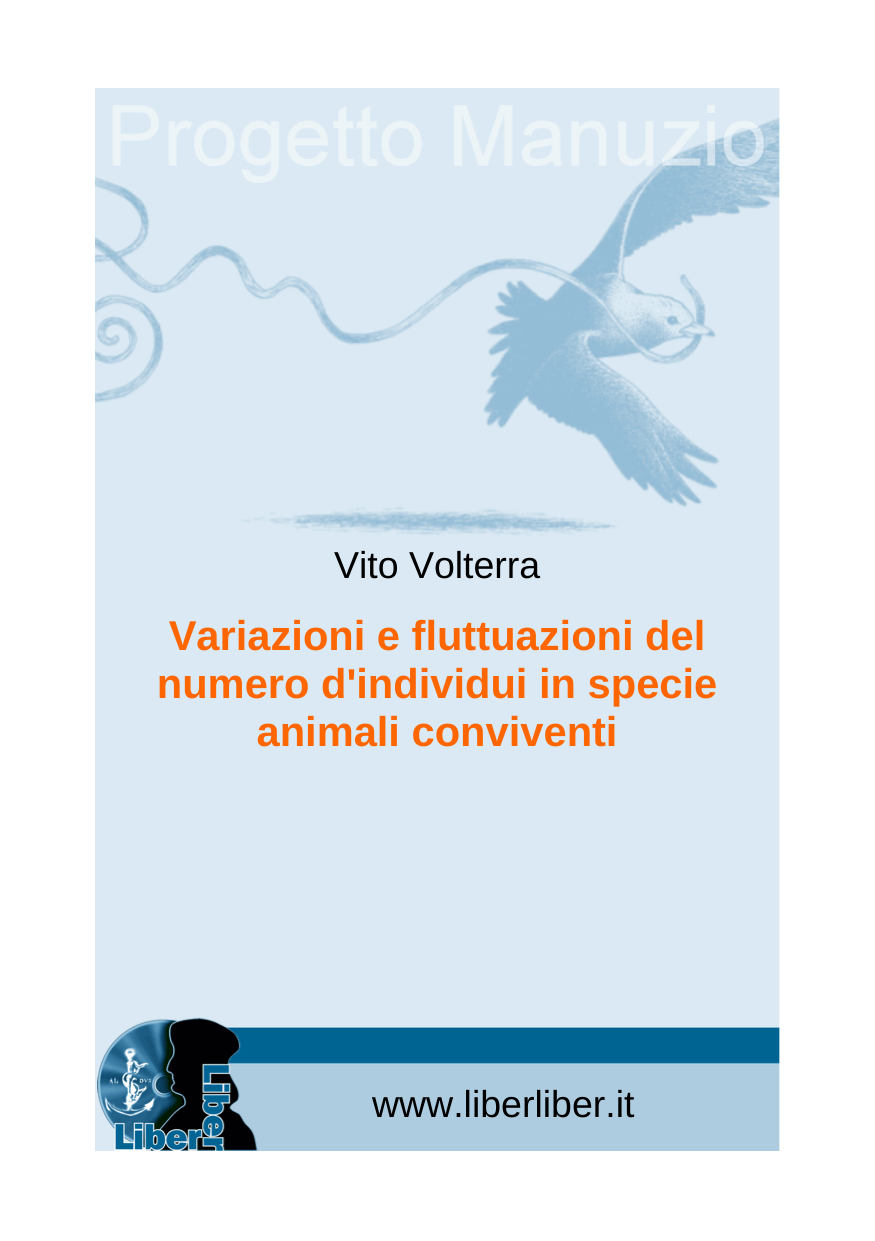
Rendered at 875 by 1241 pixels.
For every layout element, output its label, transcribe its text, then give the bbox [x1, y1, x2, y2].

text www.liberliber.it [327, 1082, 679, 1125]
picture [94, 219, 780, 1020]
text Vito Volterra [94, 543, 779, 586]
text Variazioni e fluttuazioni del numero d'individui in specie animali conviventi [94, 611, 779, 755]
